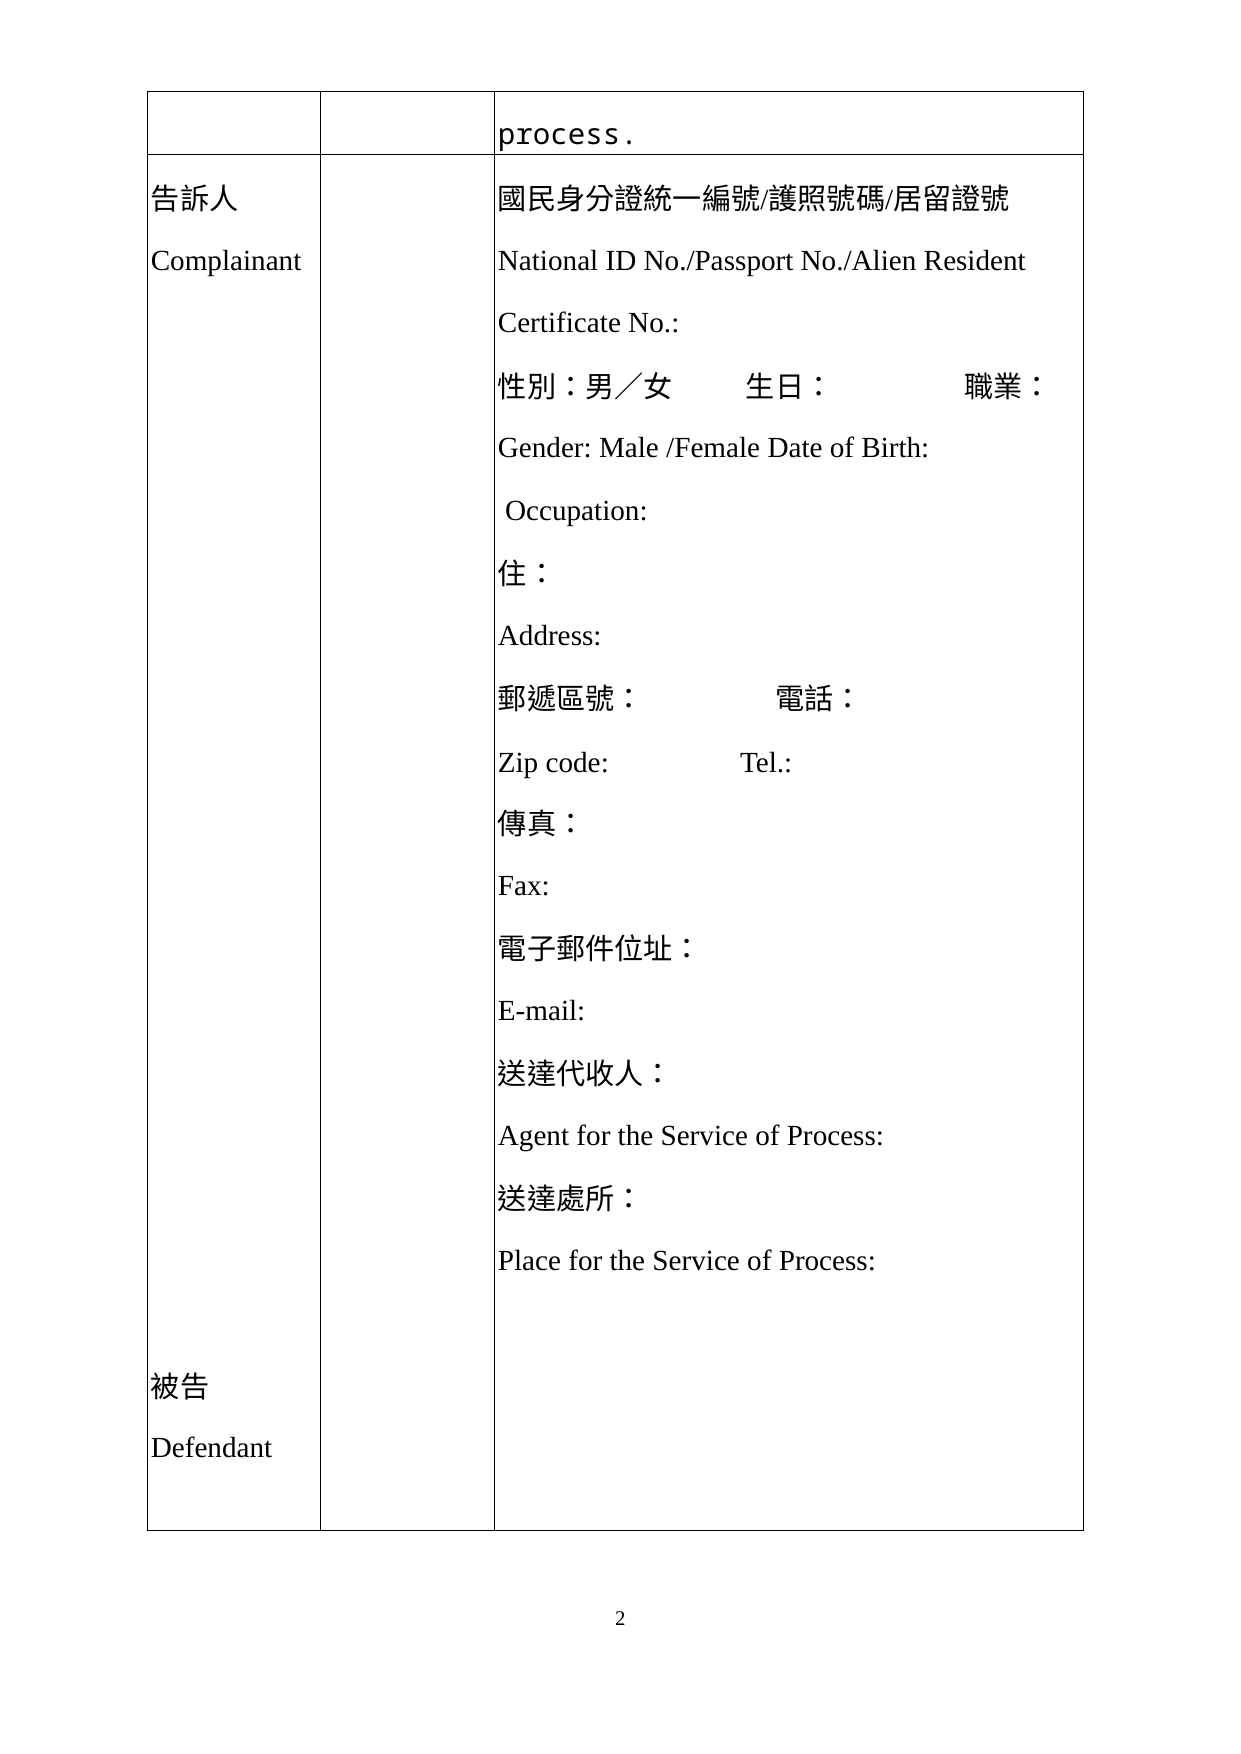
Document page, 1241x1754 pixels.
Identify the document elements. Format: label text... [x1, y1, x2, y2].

table_cell 告訴人Complainant 被告 Defendant [148, 155, 320, 1530]
table_cell [321, 92, 494, 154]
table_cell process. [495, 92, 1083, 154]
table_cell [148, 92, 320, 154]
table_cell [321, 155, 494, 1530]
table_cell 國民身分證統一編號/護照號碼/居留證號 National ID No./Passport No./Alien Resident Certificate No.: 性別：男／女 生日： 職業： Gender: Male /Female Date of Birth: Occupation: 住： Address: 郵遞區號： 電話： Zip code: Tel.: 傳真： Fax: 電子郵件位址： E-mail: 送達代收人： Agent for the Service of Process: 送達處所： Place for the Service of Process: [495, 155, 1083, 1530]
